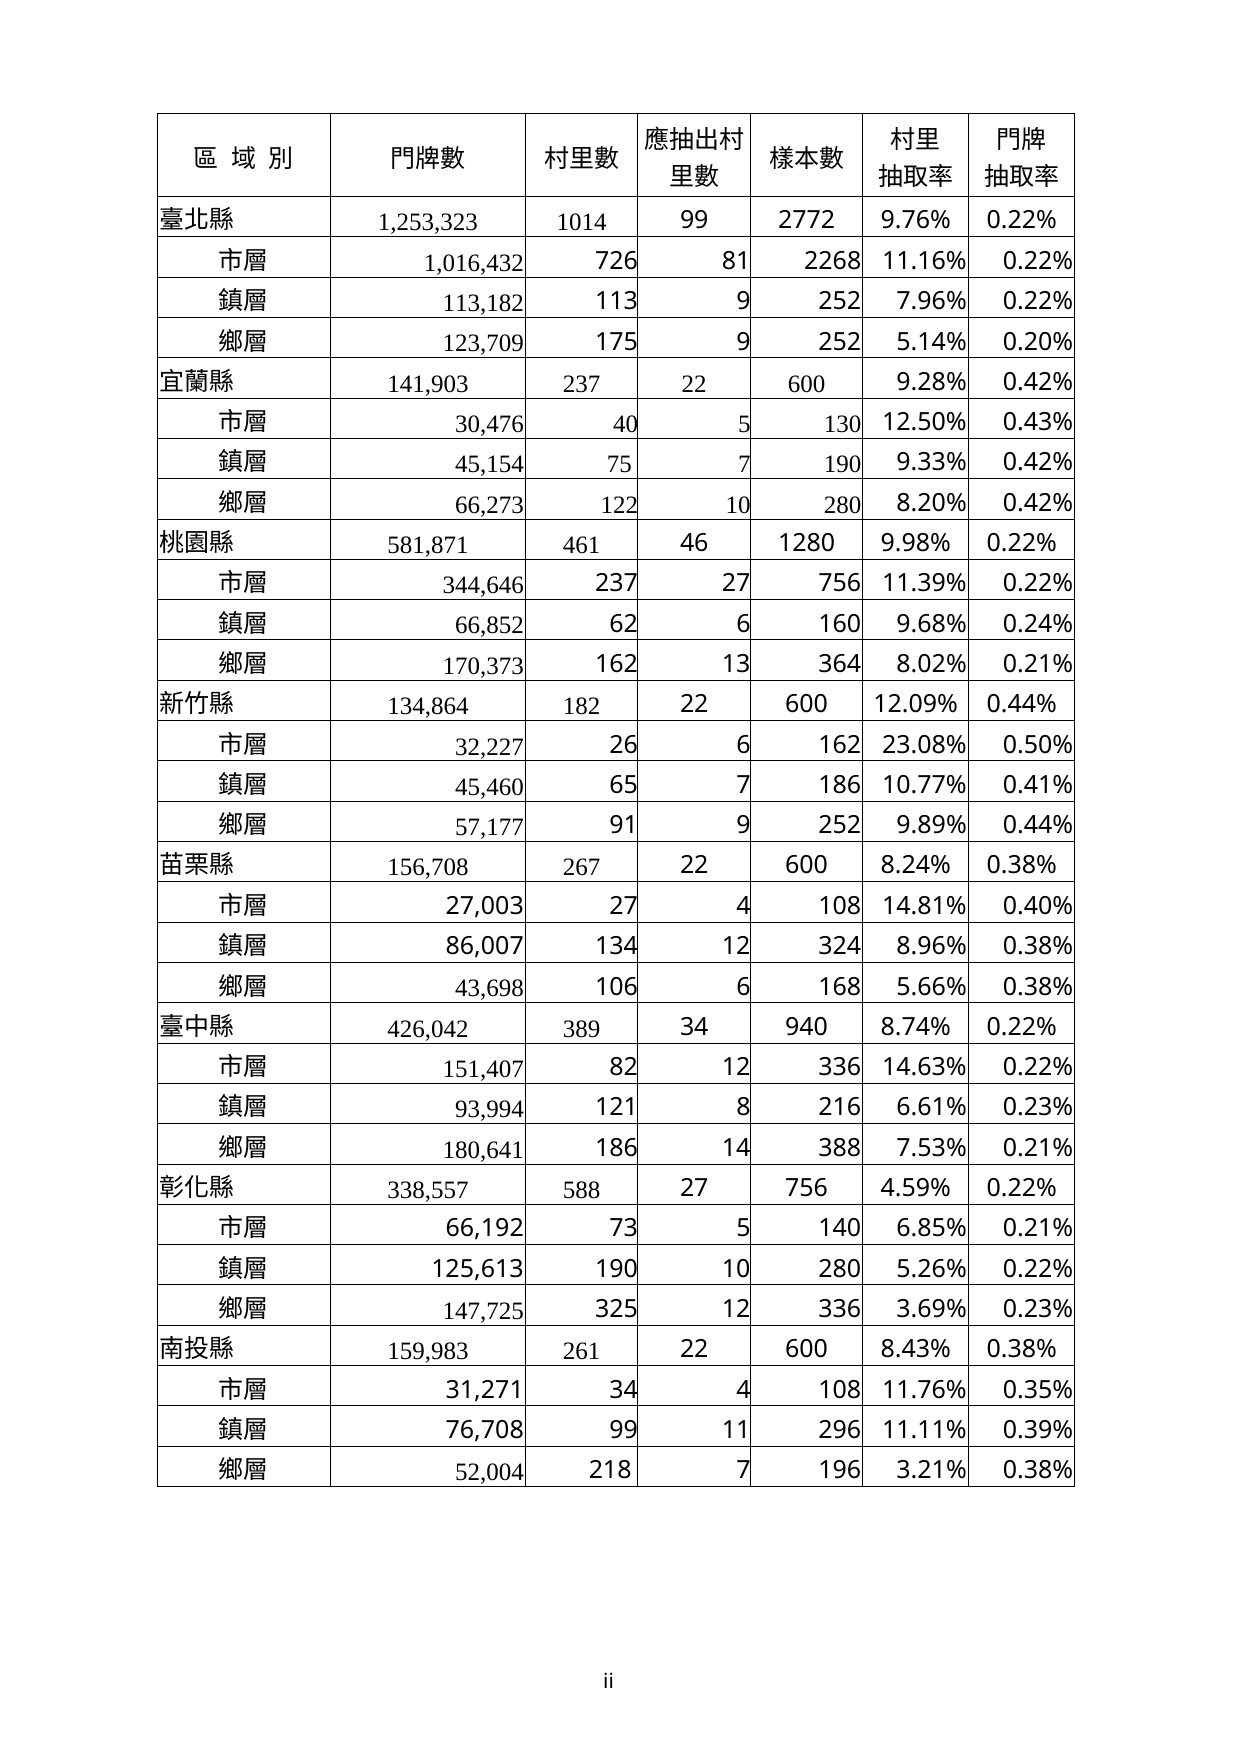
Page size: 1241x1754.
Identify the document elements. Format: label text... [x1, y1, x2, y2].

table_cell 13 [638, 640, 750, 680]
table_cell 134,864 [331, 681, 525, 720]
table_cell 113 [526, 278, 637, 317]
table_cell 162 [751, 721, 862, 760]
table_cell 196 [751, 1447, 862, 1486]
table_cell 30,476 [331, 399, 525, 438]
table_cell 0.21% [969, 1124, 1074, 1163]
table_cell 市層 [158, 560, 330, 599]
table_cell 14 [638, 1124, 750, 1163]
table_cell 9 [638, 802, 750, 841]
table_cell 2268 [751, 237, 862, 277]
table_cell 11.39% [863, 560, 968, 599]
table_cell 190 [526, 1245, 637, 1284]
table_cell 0.41% [969, 761, 1074, 801]
table_cell 鎮層 [158, 1084, 330, 1123]
table_cell 11.76% [863, 1366, 968, 1405]
table_cell 252 [751, 802, 862, 841]
table_cell 3.69% [863, 1285, 968, 1325]
table_cell 10 [638, 479, 750, 518]
table_cell 81 [638, 237, 750, 277]
table_cell 宜蘭縣 [158, 358, 330, 397]
table_cell 22 [638, 842, 750, 881]
table_cell 11.16% [863, 237, 968, 277]
table_cell 12 [638, 923, 750, 962]
table_cell 99 [638, 197, 750, 236]
table_cell 鎮層 [158, 600, 330, 639]
table_cell 0.44% [969, 802, 1074, 841]
table_cell 6.85% [863, 1205, 968, 1244]
table_cell 108 [751, 1366, 862, 1405]
table_cell 336 [751, 1285, 862, 1325]
table_cell 1,253,323 [331, 197, 525, 236]
table_cell 南投縣 [158, 1326, 330, 1365]
table_cell 237 [526, 560, 637, 599]
table_cell 1280 [751, 520, 862, 559]
table_cell 0.42% [969, 439, 1074, 478]
table_cell 0.44% [969, 681, 1074, 720]
table_cell 0.35% [969, 1366, 1074, 1405]
table_header 門牌數 [331, 114, 525, 196]
table_cell 324 [751, 923, 862, 962]
table_cell 9.33% [863, 439, 968, 478]
table_cell 0.38% [969, 963, 1074, 1002]
table_cell 91 [526, 802, 637, 841]
table_cell 鎮層 [158, 278, 330, 317]
table_cell 鄉層 [158, 802, 330, 841]
table_cell 5.14% [863, 318, 968, 357]
table_cell 0.38% [969, 923, 1074, 962]
table_cell 6 [638, 600, 750, 639]
table_cell 280 [751, 479, 862, 518]
table_cell 338,557 [331, 1165, 525, 1204]
table_cell 6.61% [863, 1084, 968, 1123]
table_cell 5 [638, 1205, 750, 1244]
table_cell 12 [638, 1044, 750, 1083]
table_cell 14.63% [863, 1044, 968, 1083]
table_cell 2772 [751, 197, 862, 236]
table_cell 106 [526, 963, 637, 1002]
table_cell 8.20% [863, 479, 968, 518]
table_cell 130 [751, 399, 862, 438]
table_cell 8 [638, 1084, 750, 1123]
table_cell 0.22% [969, 560, 1074, 599]
table_cell 186 [526, 1124, 637, 1163]
table_cell 0.38% [969, 1447, 1074, 1486]
table_cell 11 [638, 1406, 750, 1446]
table_cell 4 [638, 1366, 750, 1405]
table_header 區 域 別 [158, 114, 330, 196]
table_cell 9.76% [863, 197, 968, 236]
table_cell 0.23% [969, 1084, 1074, 1123]
table_cell 0.22% [969, 1003, 1074, 1042]
table_cell 8.02% [863, 640, 968, 680]
table_cell 鄉層 [158, 640, 330, 680]
table_cell 4.59% [863, 1165, 968, 1204]
table_cell 23.08% [863, 721, 968, 760]
table_cell 14.81% [863, 882, 968, 922]
table_cell 66,192 [331, 1205, 525, 1244]
table_cell 147,725 [331, 1285, 525, 1325]
table_cell 600 [751, 842, 862, 881]
table_cell 125,613 [331, 1245, 525, 1284]
table_cell 0.23% [969, 1285, 1074, 1325]
table_cell 267 [526, 842, 637, 881]
table_cell 280 [751, 1245, 862, 1284]
table_cell 182 [526, 681, 637, 720]
table_header 村里數 [526, 114, 637, 196]
table_cell 186 [751, 761, 862, 801]
table_cell 73 [526, 1205, 637, 1244]
table_cell 0.21% [969, 1205, 1074, 1244]
table_cell 1014 [526, 197, 637, 236]
table_cell 296 [751, 1406, 862, 1446]
table_cell 0.20% [969, 318, 1074, 357]
table_cell 57,177 [331, 802, 525, 841]
table_cell 756 [751, 560, 862, 599]
table_cell 12.09% [863, 681, 968, 720]
table_cell 252 [751, 278, 862, 317]
table_cell 市層 [158, 399, 330, 438]
table_cell 99 [526, 1406, 637, 1446]
table_cell 122 [526, 479, 637, 518]
table_cell 756 [751, 1165, 862, 1204]
table_cell 581,871 [331, 520, 525, 559]
table_cell 7.53% [863, 1124, 968, 1163]
table_cell 261 [526, 1326, 637, 1365]
table_cell 108 [751, 882, 862, 922]
table_cell 27 [638, 1165, 750, 1204]
table_cell 160 [751, 600, 862, 639]
table_cell 10.77% [863, 761, 968, 801]
table_cell 9.28% [863, 358, 968, 397]
table_cell 市層 [158, 882, 330, 922]
table_cell 66,852 [331, 600, 525, 639]
table_cell 389 [526, 1003, 637, 1042]
table_cell 6 [638, 963, 750, 1002]
table_cell 0.38% [969, 1326, 1074, 1365]
table_cell 0.22% [969, 1245, 1074, 1284]
table_cell 0.22% [969, 278, 1074, 317]
table_cell 0.38% [969, 842, 1074, 881]
table_cell 600 [751, 681, 862, 720]
table_cell 22 [638, 1326, 750, 1365]
table_cell 0.22% [969, 1165, 1074, 1204]
table_cell 0.43% [969, 399, 1074, 438]
table_cell 156,708 [331, 842, 525, 881]
table_cell 鄉層 [158, 1285, 330, 1325]
table_cell 0.24% [969, 600, 1074, 639]
table_cell 7 [638, 761, 750, 801]
table_cell 0.42% [969, 358, 1074, 397]
table_cell 180,641 [331, 1124, 525, 1163]
table_cell 123,709 [331, 318, 525, 357]
table_cell 344,646 [331, 560, 525, 599]
table_cell 588 [526, 1165, 637, 1204]
table_cell 市層 [158, 237, 330, 277]
table_cell 22 [638, 681, 750, 720]
table_cell 0.21% [969, 640, 1074, 680]
table_cell 彰化縣 [158, 1165, 330, 1204]
table_cell 12 [638, 1285, 750, 1325]
table_cell 336 [751, 1044, 862, 1083]
table_cell 26 [526, 721, 637, 760]
table_cell 8.43% [863, 1326, 968, 1365]
table_cell 10 [638, 1245, 750, 1284]
table_cell 121 [526, 1084, 637, 1123]
table_cell 4 [638, 882, 750, 922]
table_cell 40 [526, 399, 637, 438]
table_cell 7.96% [863, 278, 968, 317]
table_cell 8.74% [863, 1003, 968, 1042]
table_cell 388 [751, 1124, 862, 1163]
table_cell 7 [638, 439, 750, 478]
table_cell 鎮層 [158, 1406, 330, 1446]
table_cell 45,460 [331, 761, 525, 801]
table_cell 0.42% [969, 479, 1074, 518]
table_cell 461 [526, 520, 637, 559]
table_cell 218 [526, 1447, 637, 1486]
table_cell 27 [526, 882, 637, 922]
table_cell 237 [526, 358, 637, 397]
table_header 村里 抽取率 [863, 114, 968, 196]
table_cell 600 [751, 358, 862, 397]
table_cell 0.50% [969, 721, 1074, 760]
table_cell 252 [751, 318, 862, 357]
table_cell 31,271 [331, 1366, 525, 1405]
table_cell 66,273 [331, 479, 525, 518]
table_cell 9.89% [863, 802, 968, 841]
table_cell 45,154 [331, 439, 525, 478]
table_cell 22 [638, 358, 750, 397]
table_cell 0.39% [969, 1406, 1074, 1446]
table_cell 190 [751, 439, 862, 478]
table_cell 3.21% [863, 1447, 968, 1486]
table_cell 175 [526, 318, 637, 357]
table_cell 76,708 [331, 1406, 525, 1446]
table_cell 9 [638, 318, 750, 357]
table_header 樣本數 [751, 114, 862, 196]
table_cell 32,227 [331, 721, 525, 760]
table_cell 鎮層 [158, 761, 330, 801]
table_cell 新竹縣 [158, 681, 330, 720]
table_cell 216 [751, 1084, 862, 1123]
table_cell 113,182 [331, 278, 525, 317]
table_cell 141,903 [331, 358, 525, 397]
table_cell 鎮層 [158, 923, 330, 962]
table_cell 臺北縣 [158, 197, 330, 236]
table_cell 9 [638, 278, 750, 317]
table_cell 82 [526, 1044, 637, 1083]
table_cell 市層 [158, 1044, 330, 1083]
table_cell 9.98% [863, 520, 968, 559]
table_cell 7 [638, 1447, 750, 1486]
table_cell 0.40% [969, 882, 1074, 922]
table_cell 鎮層 [158, 439, 330, 478]
table_cell 46 [638, 520, 750, 559]
table_cell 鄉層 [158, 1447, 330, 1486]
table_cell 市層 [158, 721, 330, 760]
table_cell 75 [526, 439, 637, 478]
table_cell 170,373 [331, 640, 525, 680]
table_cell 65 [526, 761, 637, 801]
table_cell 1,016,432 [331, 237, 525, 277]
table_cell 0.22% [969, 237, 1074, 277]
table_cell 52,004 [331, 1447, 525, 1486]
table_cell 27,003 [331, 882, 525, 922]
table_cell 0.22% [969, 197, 1074, 236]
table_cell 8.96% [863, 923, 968, 962]
table_cell 鄉層 [158, 963, 330, 1002]
table_cell 苗栗縣 [158, 842, 330, 881]
table_cell 43,698 [331, 963, 525, 1002]
table_cell 0.22% [969, 1044, 1074, 1083]
table_cell 140 [751, 1205, 862, 1244]
table_cell 93,994 [331, 1084, 525, 1123]
table_header 應抽出村里數 [638, 114, 750, 196]
table_cell 鄉層 [158, 318, 330, 357]
table_cell 159,983 [331, 1326, 525, 1365]
table_cell 364 [751, 640, 862, 680]
table_cell 86,007 [331, 923, 525, 962]
table_cell 11.11% [863, 1406, 968, 1446]
table_cell 8.24% [863, 842, 968, 881]
table_cell 600 [751, 1326, 862, 1365]
table_cell 臺中縣 [158, 1003, 330, 1042]
table_cell 940 [751, 1003, 862, 1042]
table_cell 426,042 [331, 1003, 525, 1042]
table_cell 0.22% [969, 520, 1074, 559]
table_cell 市層 [158, 1205, 330, 1244]
table_cell 726 [526, 237, 637, 277]
table_cell 34 [526, 1366, 637, 1405]
table_cell 6 [638, 721, 750, 760]
table_cell 桃園縣 [158, 520, 330, 559]
table_cell 134 [526, 923, 637, 962]
table_cell 鄉層 [158, 1124, 330, 1163]
table_cell 27 [638, 560, 750, 599]
table_cell 325 [526, 1285, 637, 1325]
table_cell 5.66% [863, 963, 968, 1002]
table_cell 5.26% [863, 1245, 968, 1284]
table_cell 9.68% [863, 600, 968, 639]
table_cell 162 [526, 640, 637, 680]
table_cell 鄉層 [158, 479, 330, 518]
table_cell 市層 [158, 1366, 330, 1405]
table_cell 151,407 [331, 1044, 525, 1083]
table_header 門牌 抽取率 [969, 114, 1074, 196]
table_cell 168 [751, 963, 862, 1002]
table_cell 62 [526, 600, 637, 639]
table_cell 34 [638, 1003, 750, 1042]
table_cell 鎮層 [158, 1245, 330, 1284]
table_cell 12.50% [863, 399, 968, 438]
table_cell 5 [638, 399, 750, 438]
